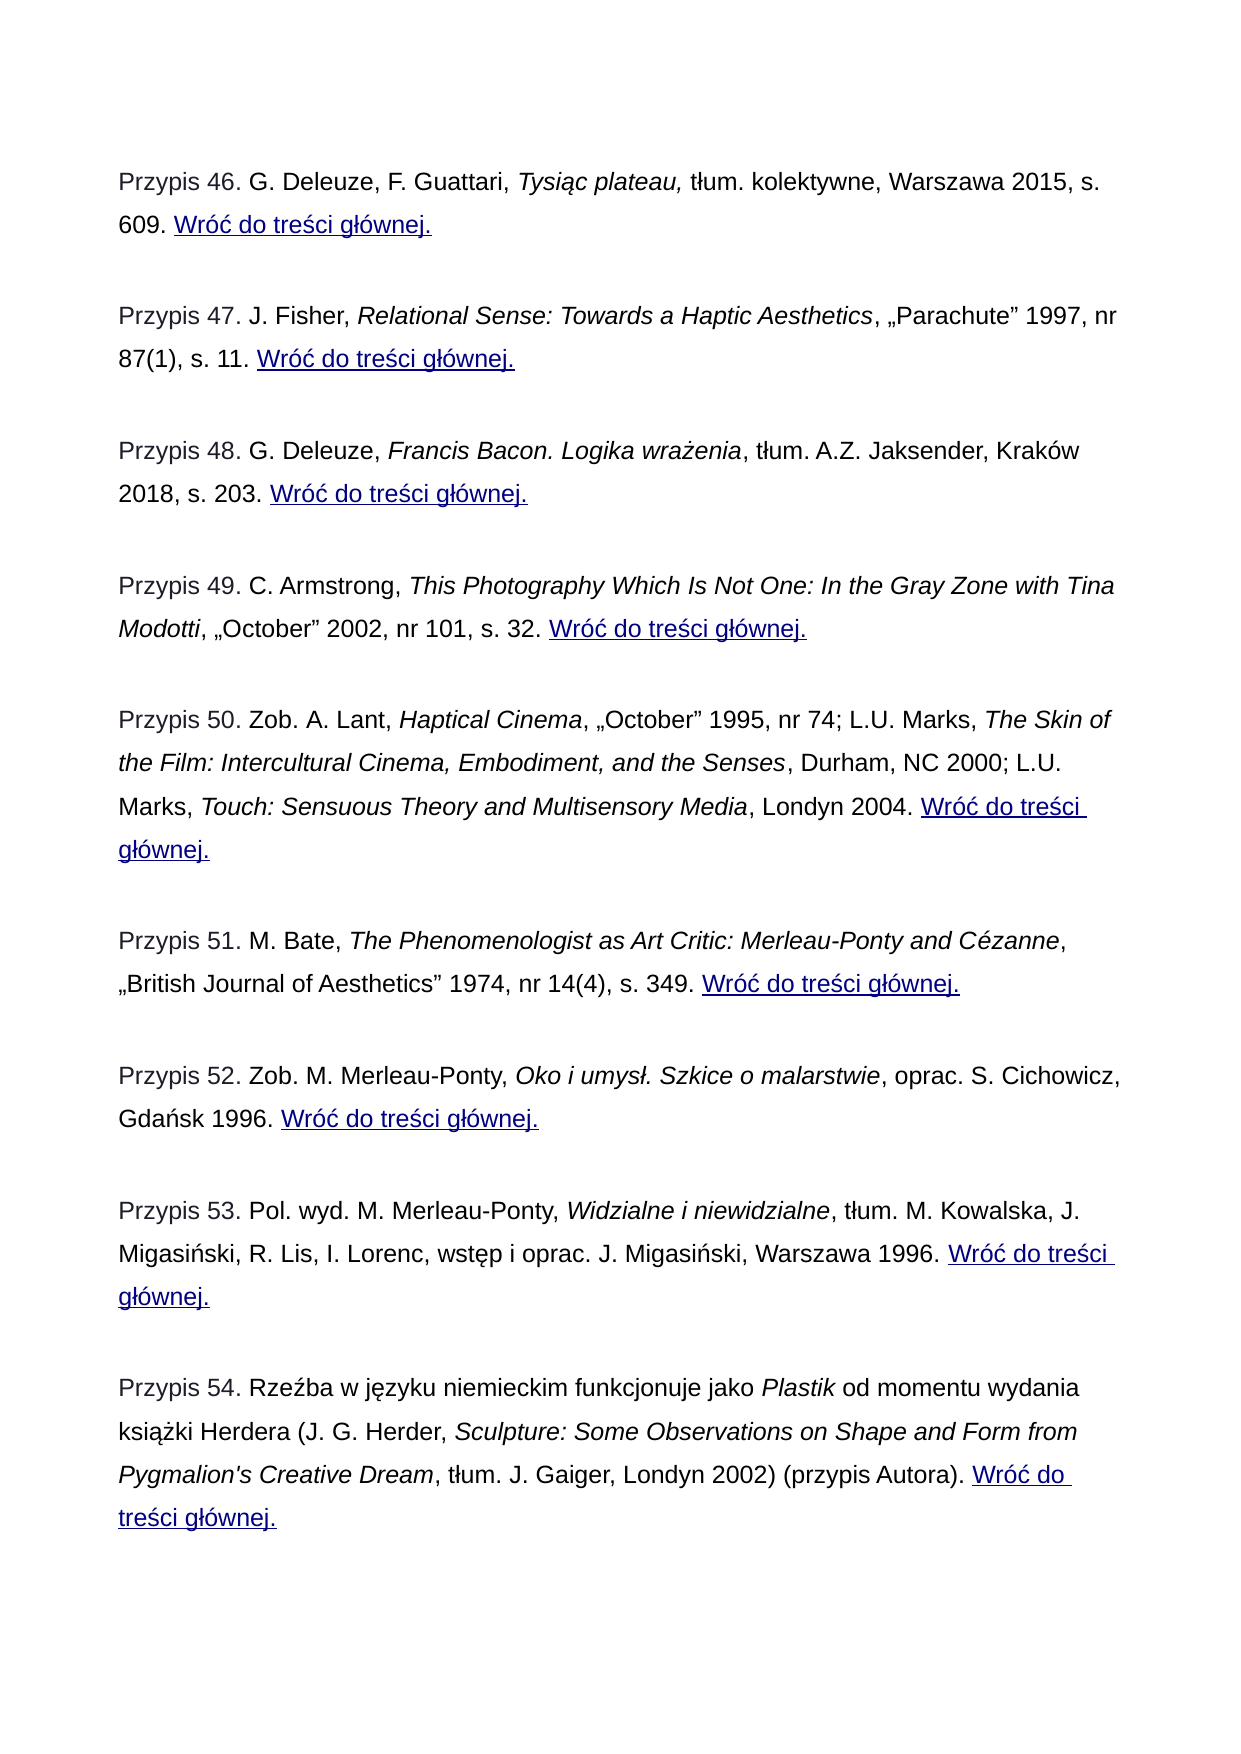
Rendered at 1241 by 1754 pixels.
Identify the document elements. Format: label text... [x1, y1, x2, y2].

text Przypis 48. G. Deleuze, Francis Bacon. Logika wrażenia, tłum. A.Z. Jaksender, Kraków 2018, s. 203. Wróć do treści głównej. [118, 436, 1122, 508]
text Przypis 53. Pol. wyd. M. Merleau-Ponty, Widzialne i niewidzialne, tłum. M. Kowalska, J. Migasiński, R. Lis, I. Lorenc, wstęp i oprac. J. Migasiński, Warszawa 1996. Wróć do treści głównej. [118, 1196, 1122, 1311]
text Przypis 54. Rzeźba w języku niemieckim funkcjonuje jako Plastik od momentu wydania książki Herdera (J. G. Herder, Sculpture: Some Observations on Shape and Form from Pygmalion's Creative Dream, tłum. J. Gaiger, Londyn 2002) (przypis Autora). Wróć do treści głównej. [118, 1373, 1122, 1532]
text Przypis 46. G. Deleuze, F. Guattari, Tysiąc plateau, tłum. kolektywne, Warszawa 2015, s. 609. Wróć do treści głównej. [118, 167, 1122, 238]
text Przypis 50. Zob. A. Lant, Haptical Cinema, „October” 1995, nr 74; L.U. Marks, The Skin of the Film: Intercultural Cinema, Embodiment, and the Senses, Durham, NC 2000; L.U. Marks, Touch: Sensuous Theory and Multisensory Media, Londyn 2004. Wróć do treści głównej. [118, 705, 1122, 863]
text Przypis 47. J. Fisher, Relational Sense: Towards a Haptic Aesthetics, „Parachute” 1997, nr 87(1), s. 11. Wróć do treści głównej. [118, 301, 1122, 373]
text Przypis 52. Zob. M. Merleau-Ponty, Oko i umysł. Szkice o malarstwie, oprac. S. Cichowicz, Gdańsk 1996. Wróć do treści głównej. [118, 1061, 1122, 1133]
text Przypis 51. M. Bate, The Phenomenologist as Art Critic: Merleau-Ponty and Cézanne, „British Journal of Aesthetics” 1974, nr 14(4), s. 349. Wróć do treści głównej. [118, 926, 1122, 998]
text Przypis 49. C. Armstrong, This Photography Which Is Not One: In the Gray Zone with Tina Modotti, „October” 2002, nr 101, s. 32. Wróć do treści głównej. [118, 571, 1122, 642]
